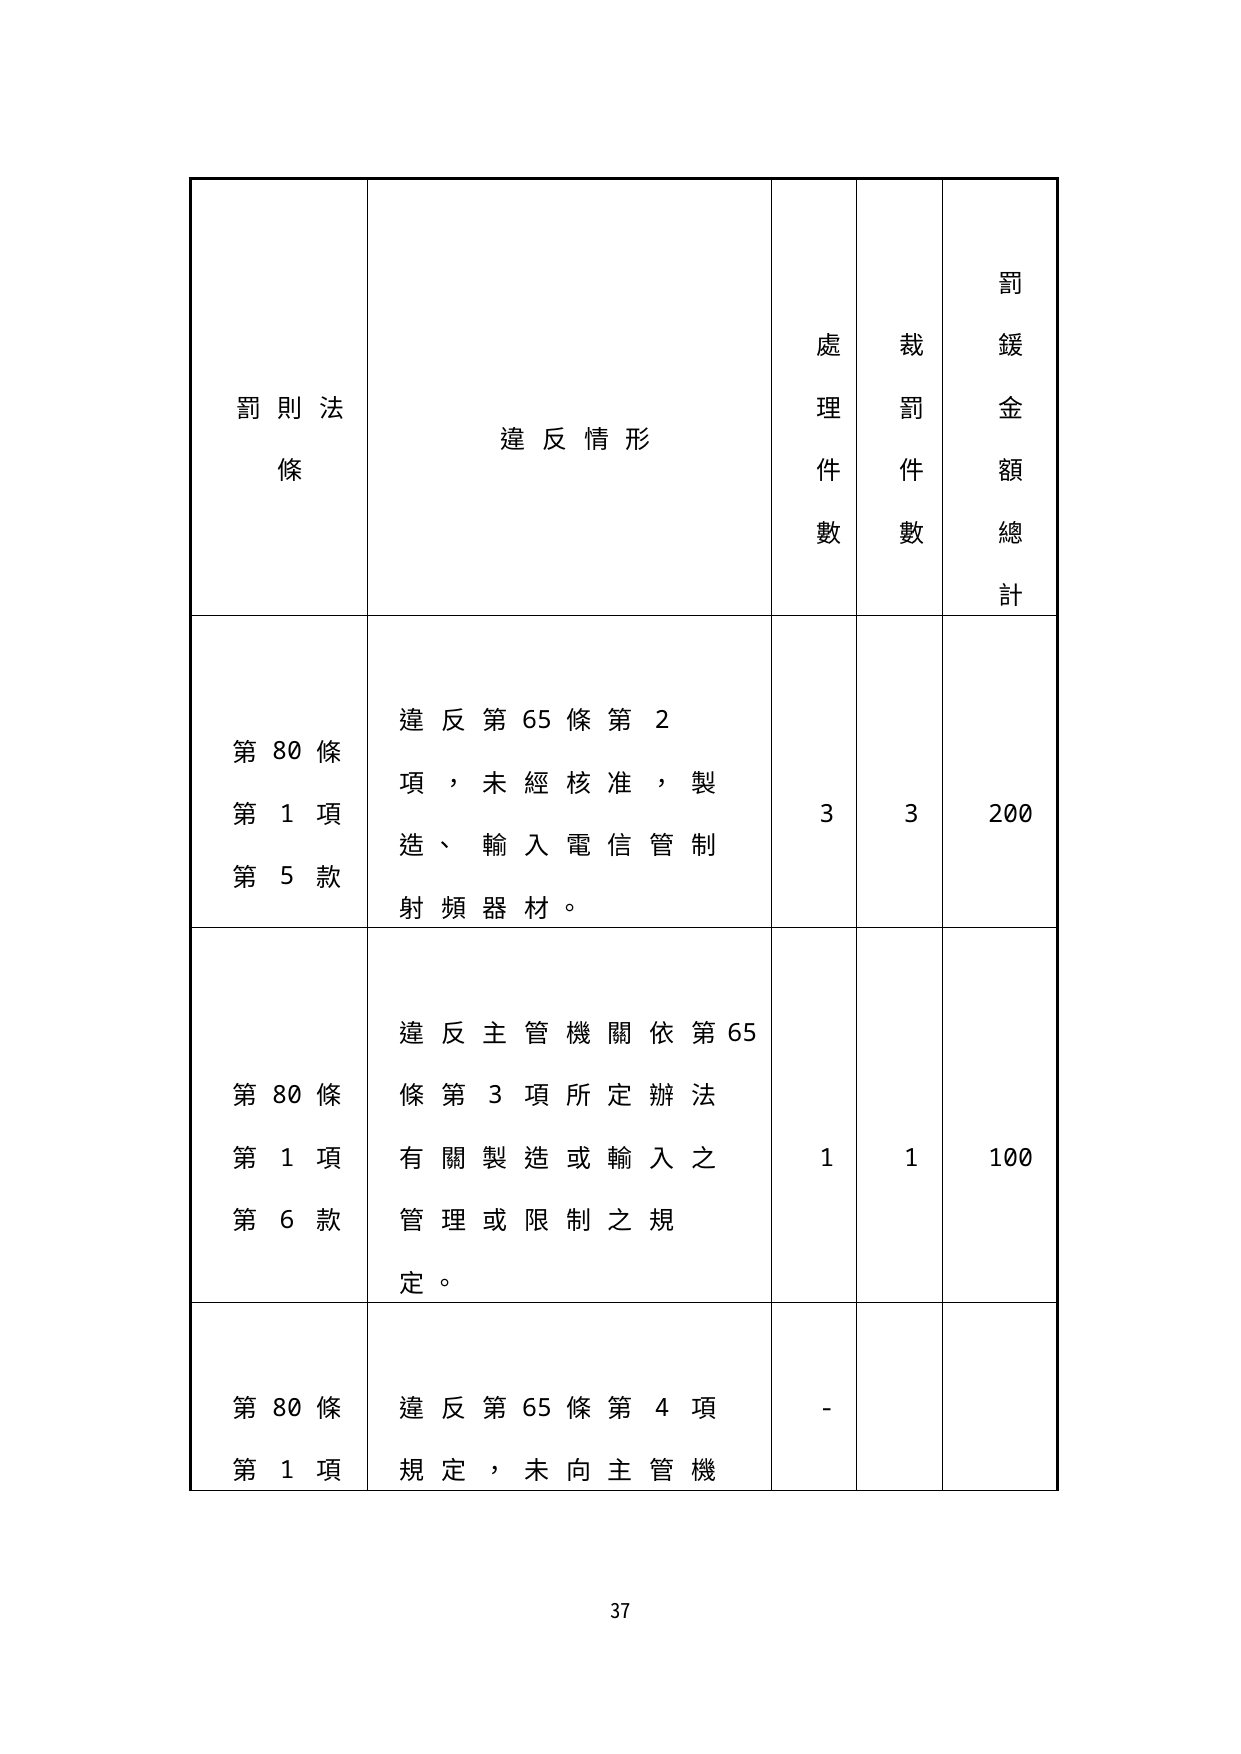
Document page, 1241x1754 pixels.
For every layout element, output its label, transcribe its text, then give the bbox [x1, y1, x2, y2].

table_cell 3 [857, 616, 942, 927]
table_cell 1 [857, 928, 942, 1302]
table_header 罰則法條 [192, 180, 367, 615]
table_cell - [772, 1303, 856, 1490]
table_header 處理件數 [772, 180, 856, 615]
table_cell 違反第65條第4項規定，未向主管機 [368, 1303, 771, 1490]
table_cell 違反第65條第2項，未經核准，製造、輸入電信管制射頻器材。 [368, 616, 771, 927]
table_cell [943, 1303, 1056, 1490]
table_header 裁罰件數 [857, 180, 942, 615]
table_header 罰鍰金額總計 [943, 180, 1056, 615]
table_header 違反情形 [368, 180, 771, 615]
table_cell 100 [943, 928, 1056, 1302]
table_cell 200 [943, 616, 1056, 927]
table_cell 第80條第1項 [192, 1303, 367, 1490]
table_cell 第80條第1項第5款 [192, 616, 367, 927]
table_cell 第80條第1項第6款 [192, 928, 367, 1302]
table_cell [857, 1303, 942, 1490]
table_cell 違反主管機關依第65條第3項所定辦法有關製造或輸入之管理或限制之規定。 [368, 928, 771, 1302]
table_cell 1 [772, 928, 856, 1302]
table_cell 3 [772, 616, 856, 927]
